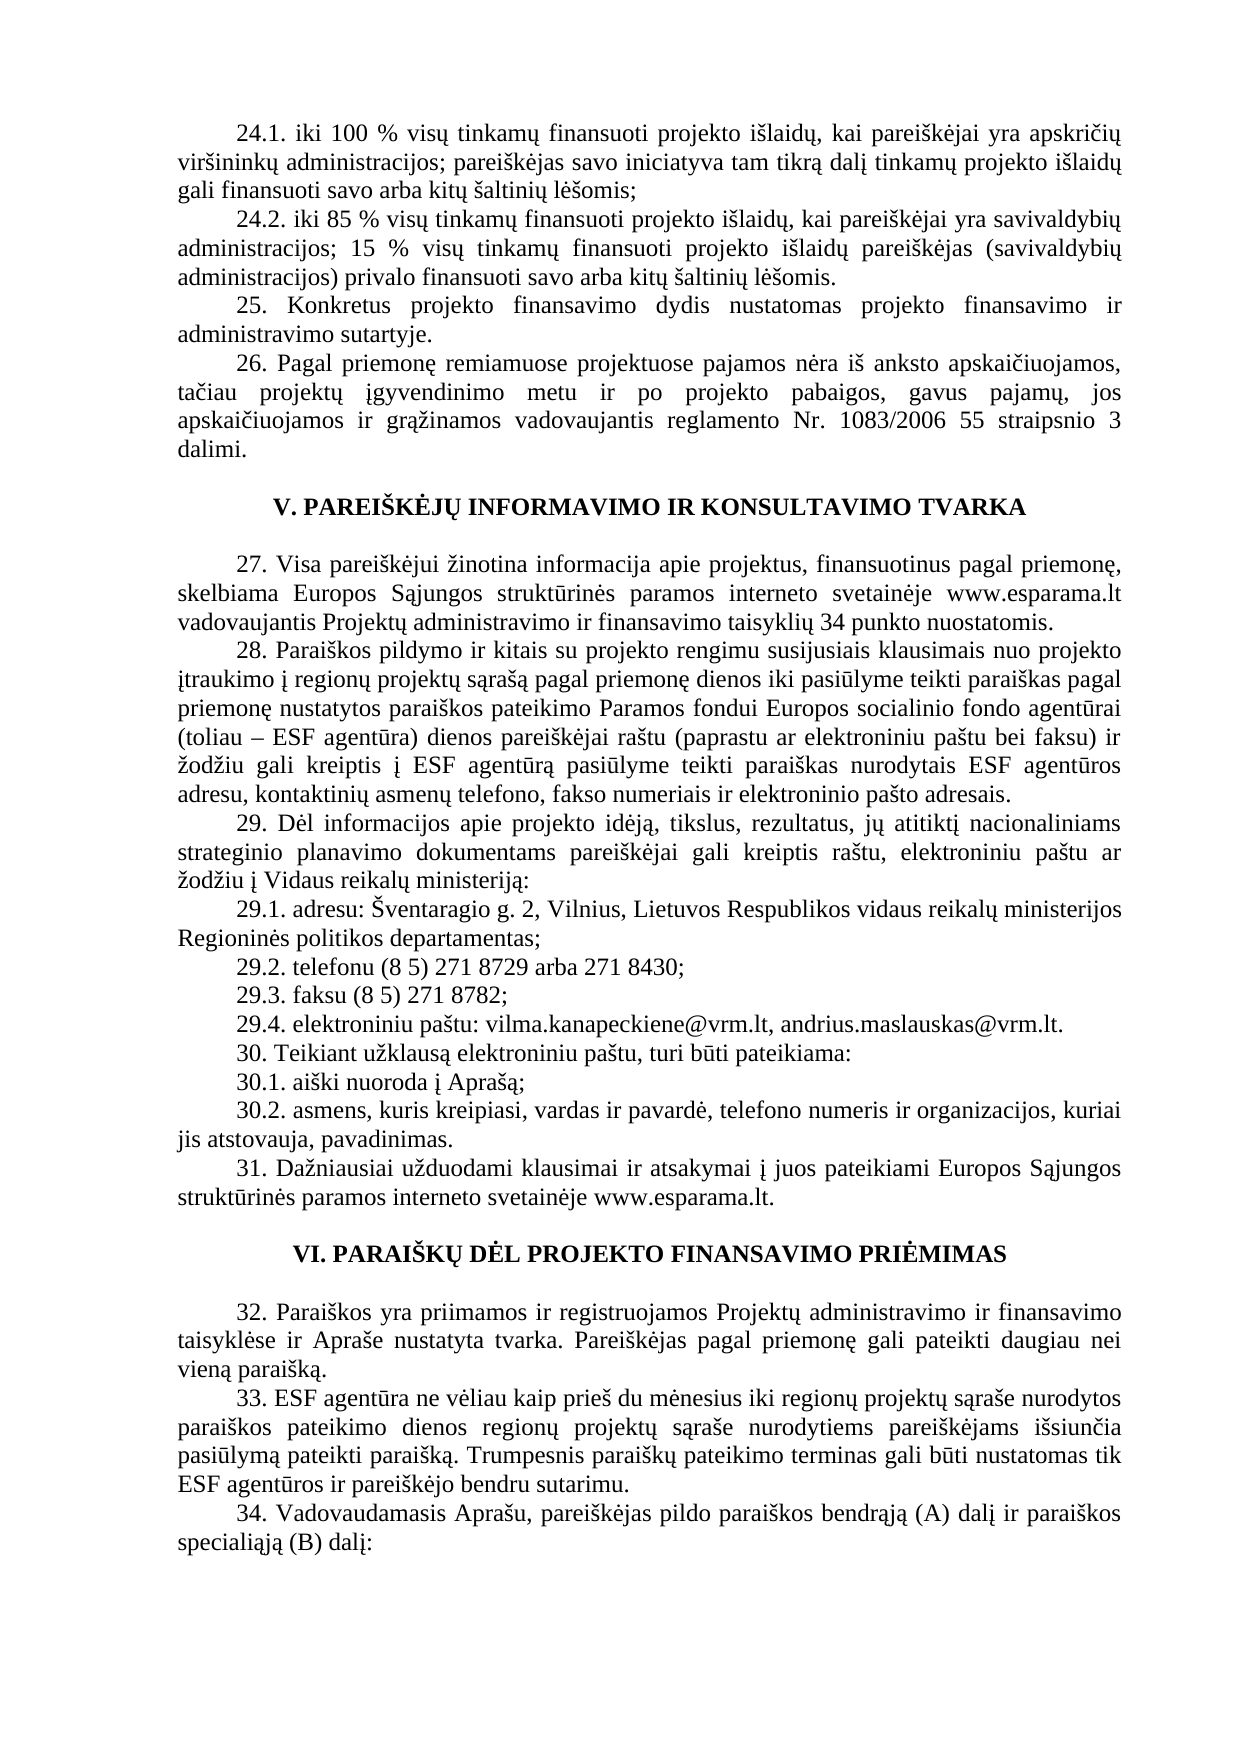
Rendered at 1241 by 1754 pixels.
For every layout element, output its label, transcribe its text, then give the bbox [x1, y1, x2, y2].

text 24.2. iki 85 % visų tinkamų finansuoti projekto išlaidų, kai pareiškėjai yra savivaldybių administracijos; 15 % visų tinkamų finansuoti projekto išlaidų pareiškėjas (savivaldybių administracijos) privalo finansuoti savo arba kitų šaltinių lėšomis. [177, 204, 1122, 291]
text 30.2. asmens, kuris kreipiasi, vardas ir pavardė, telefono numeris ir organizacijos, kuriai jis atstovauja, pavadinimas. [177, 1096, 1122, 1153]
text 31. Dažniausiai užduodami klausimai ir atsakymai į juos pateikiami Europos Sąjungos struktūrinės paramos interneto svetainėje www.esparama.lt. [177, 1153, 1122, 1211]
text 29.2. telefonu (8 5) 271 8729 arba 271 8430; [177, 952, 1122, 981]
text 29.3. faksu (8 5) 271 8782; [177, 981, 1122, 1009]
text VI. PARAIŠKŲ DĖL PROJEKTO FINANSAVIMO PRIĖMIMAS [177, 1239, 1122, 1268]
text 29. Dėl informacijos apie projekto idėją, tikslus, rezultatus, jų atitiktį nacionaliniams strateginio planavimo dokumentams pareiškėjai gali kreiptis raštu, elektroniniu paštu ar žodžiu į Vidaus reikalų ministeriją: [177, 808, 1122, 894]
text 27. Visa pareiškėjui žinotina informacija apie projektus, finansuotinus pagal priemonę, skelbiama Europos Sąjungos struktūrinės paramos interneto svetainėje www.esparama.lt vadovaujantis Projektų administravimo ir finansavimo taisyklių 34 punkto nuostatomis. [177, 549, 1122, 636]
text 25. Konkretus projekto finansavimo dydis nustatomas projekto finansavimo ir administravimo sutartyje. [177, 291, 1122, 348]
text 29.4. elektroniniu paštu: vilma.kanapeckiene@vrm.lt, andrius.maslauskas@vrm.lt. [177, 1009, 1122, 1038]
text 34. Vadovaudamasis Aprašu, pareiškėjas pildo paraiškos bendrąją (A) dalį ir paraiškos specialiąją (B) dalį: [177, 1498, 1122, 1556]
text 30. Teikiant užklausą elektroniniu paštu, turi būti pateikiama: [177, 1038, 1122, 1067]
text 32. Paraiškos yra priimamos ir registruojamos Projektų administravimo ir finansavimo taisyklėse ir Apraše nustatyta tvarka. Pareiškėjas pagal priemonę gali pateikti daugiau nei vieną paraišką. [177, 1297, 1122, 1383]
text 33. ESF agentūra ne vėliau kaip prieš du mėnesius iki regionų projektų sąraše nurodytos paraiškos pateikimo dienos regionų projektų sąraše nurodytiems pareiškėjams išsiunčia pasiūlymą pateikti paraišką. Trumpesnis paraiškų pateikimo terminas gali būti nustatomas tik ESF agentūros ir pareiškėjo bendru sutarimu. [177, 1383, 1122, 1498]
text V. PAREIŠKĖJŲ INFORMAVIMO IR KONSULTAVIMO TVARKA [177, 492, 1122, 521]
text 26. Pagal priemonę remiamuose projektuose pajamos nėra iš anksto apskaičiuojamos, tačiau projektų įgyvendinimo metu ir po projekto pabaigos, gavus pajamų, jos apskaičiuojamos ir grąžinamos vadovaujantis reglamento Nr. 1083/2006 55 straipsnio 3 dalimi. [177, 348, 1122, 463]
text 30.1. aiški nuoroda į Aprašą; [177, 1067, 1122, 1096]
text 29.1. adresu: Šventaragio g. 2, Vilnius, Lietuvos Respublikos vidaus reikalų ministerijos Regioninės politikos departamentas; [177, 894, 1122, 952]
text 28. Paraiškos pildymo ir kitais su projekto rengimu susijusiais klausimais nuo projekto įtraukimo į regionų projektų sąrašą pagal priemonę dienos iki pasiūlyme teikti paraiškas pagal priemonę nustatytos paraiškos pateikimo Paramos fondui Europos socialinio fondo agentūrai (toliau – ESF agentūra) dienos pareiškėjai raštu (paprastu ar elektroniniu paštu bei faksu) ir žodžiu gali kreiptis į ESF agentūrą pasiūlyme teikti paraiškas nurodytais ESF agentūros adresu, kontaktinių asmenų telefono, fakso numeriais ir elektroninio pašto adresais. [177, 636, 1122, 808]
text 24.1. iki 100 % visų tinkamų finansuoti projekto išlaidų, kai pareiškėjai yra apskričių viršininkų administracijos; pareiškėjas savo iniciatyva tam tikrą dalį tinkamų projekto išlaidų gali finansuoti savo arba kitų šaltinių lėšomis; [177, 118, 1122, 204]
